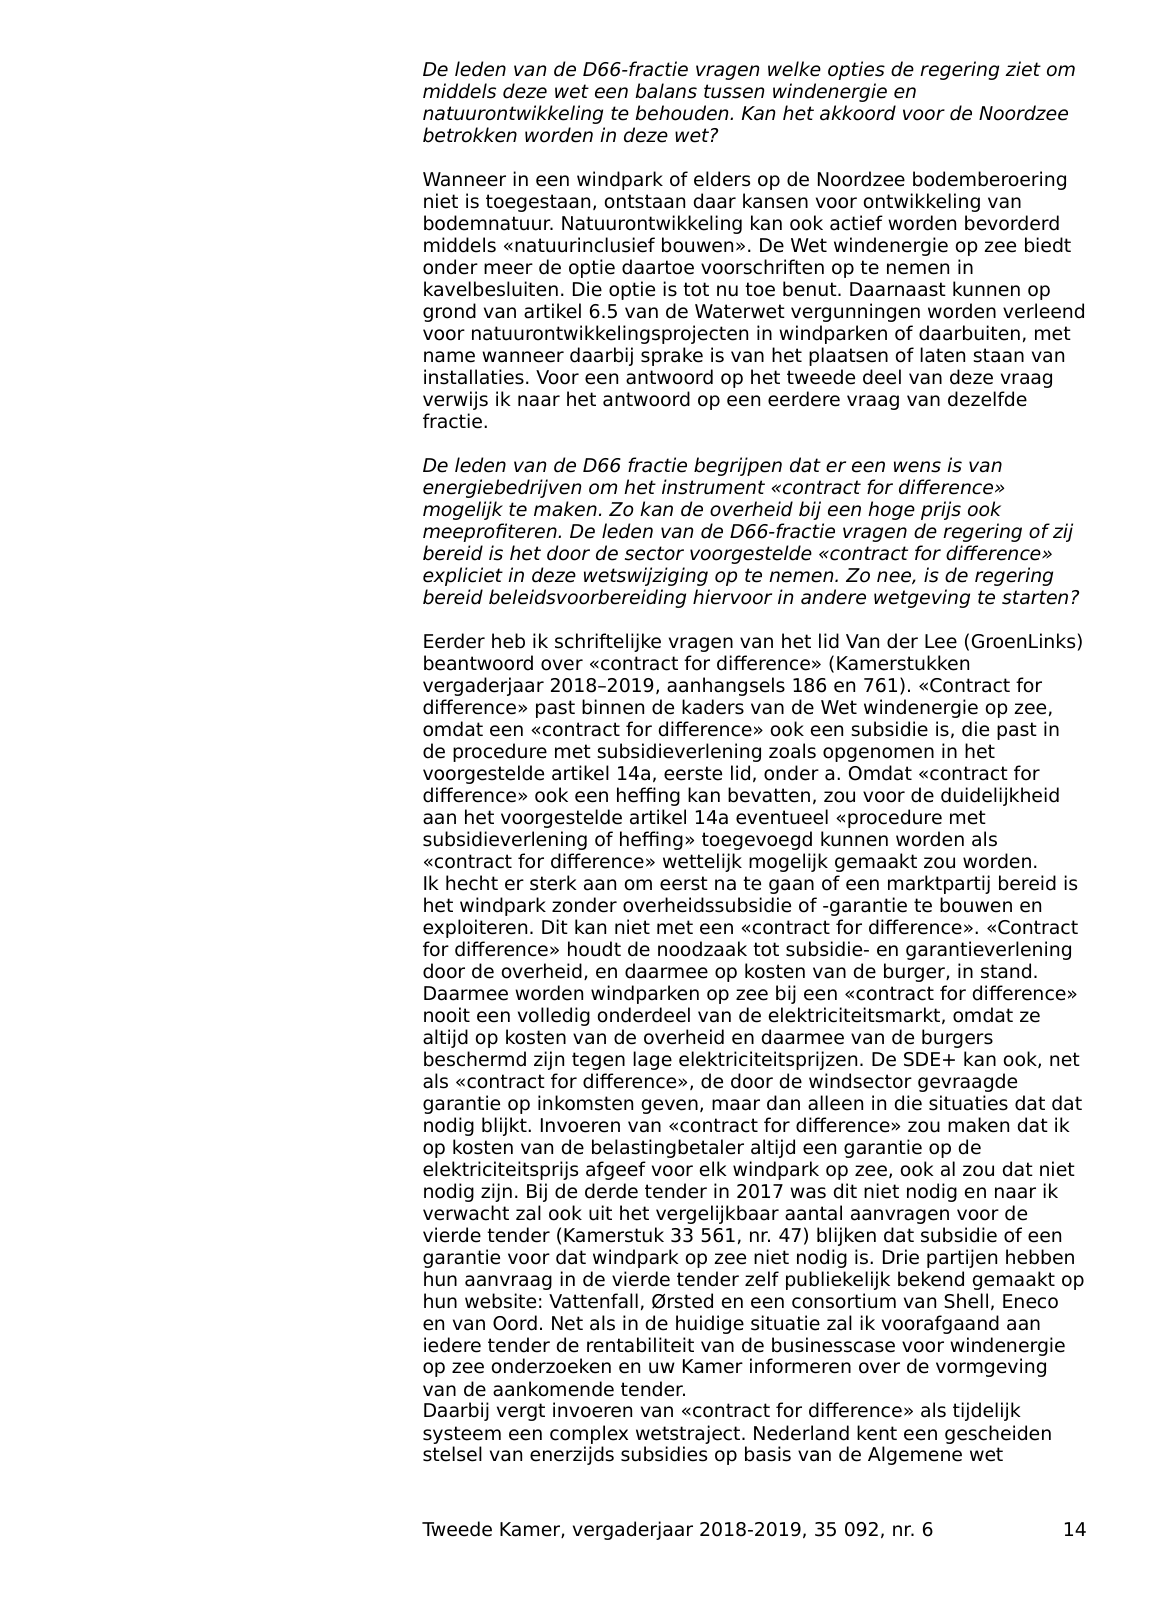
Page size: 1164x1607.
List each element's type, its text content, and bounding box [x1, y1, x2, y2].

text De leden van de D66-fractie vragen welke opties de regering ziet om middels deze wet een balans tussen windenergie en natuurontwikkeling te behouden. Kan het akkoord voor de Noordzee betrokken worden in deze wet? [422, 59, 1087, 147]
text Ik hecht er sterk aan om eerst na te gaan of een marktpartij bereid is het windpark zonder overheidssubsidie of -garantie te bouwen en exploiteren. Dit kan niet met een «contract for difference». «Contract for difference» houdt de noodzaak tot subsidie- en garantieverlening door de overheid, en daarmee op kosten van de burger, in stand. Daarmee worden windparken op zee bij een «contract for difference» nooit een volledig onderdeel van de elektriciteitsmarkt, omdat ze altijd op kosten van de overheid en daarmee van de burgers beschermd zijn tegen lage elektriciteitsprijzen. De SDE+ kan ook, net als «contract for difference», de door de windsector gevraagde garantie op inkomsten geven, maar dan alleen in die situaties dat dat nodig blijkt. Invoeren van «contract for difference» zou maken dat ik op kosten van de belastingbetaler altijd een garantie op de elektriciteitsprijs afgeef voor elk windpark op zee, ook al zou dat niet nodig zijn. Bij de derde tender in 2017 was dit niet nodig en naar ik verwacht zal ook uit het vergelijkbaar aantal aanvragen voor de vierde tender (Kamerstuk 33 561, nr. 47) blijken dat subsidie of een garantie voor dat windpark op zee niet nodig is. Drie partijen hebben hun aanvraag in de vierde tender zelf publiekelijk bekend gemaakt op hun website: Vattenfall, Ørsted en een consortium van Shell, Eneco en van Oord. Net als in de huidige situatie zal ik voorafgaand aan iedere tender de rentabiliteit van de businesscase voor windenergie op zee onderzoeken en uw Kamer informeren over de vormgeving van de aankomende tender. [422, 873, 1087, 1400]
text Daarbij vergt invoeren van «contract for difference» als tijdelijk systeem een complex wetstraject. Nederland kent een gescheiden stelsel van enerzijds subsidies op basis van de Algemene wet [422, 1400, 1087, 1466]
text De leden van de D66 fractie begrijpen dat er een wens is van energiebedrijven om het instrument «contract for difference» mogelijk te maken. Zo kan de overheid bij een hoge prijs ook meeprofiteren. De leden van de D66-fractie vragen de regering of zij bereid is het door de sector voorgestelde «contract for difference» expliciet in deze wetswijziging op te nemen. Zo nee, is de regering bereid beleidsvoorbereiding hiervoor in andere wetgeving te starten? [422, 455, 1087, 609]
text Wanneer in een windpark of elders op de Noordzee bodemberoering niet is toegestaan, ontstaan daar kansen voor ontwikkeling van bodemnatuur. Natuurontwikkeling kan ook actief worden bevorderd middels «natuurinclusief bouwen». De Wet windenergie op zee biedt onder meer de optie daartoe voorschriften op te nemen in kavelbesluiten. Die optie is tot nu toe benut. Daarnaast kunnen op grond van artikel 6.5 van de Waterwet vergunningen worden verleend voor natuurontwikkelingsprojecten in windparken of daarbuiten, met name wanneer daarbij sprake is van het plaatsen of laten staan van installaties. Voor een antwoord op het tweede deel van deze vraag verwijs ik naar het antwoord op een eerdere vraag van dezelfde fractie. [422, 169, 1087, 433]
text Eerder heb ik schriftelijke vragen van het lid Van der Lee (GroenLinks) beantwoord over «contract for difference» (Kamerstukken vergaderjaar 2018–2019, aanhangsels 186 en 761). «Contract for difference» past binnen de kaders van de Wet windenergie op zee, omdat een «contract for difference» ook een subsidie is, die past in de procedure met subsidieverlening zoals opgenomen in het voorgestelde artikel 14a, eerste lid, onder a. Omdat «contract for difference» ook een heffing kan bevatten, zou voor de duidelijkheid aan het voorgestelde artikel 14a eventueel «procedure met subsidieverlening of heffing» toegevoegd kunnen worden als «contract for difference» wettelijk mogelijk gemaakt zou worden. [422, 631, 1087, 873]
